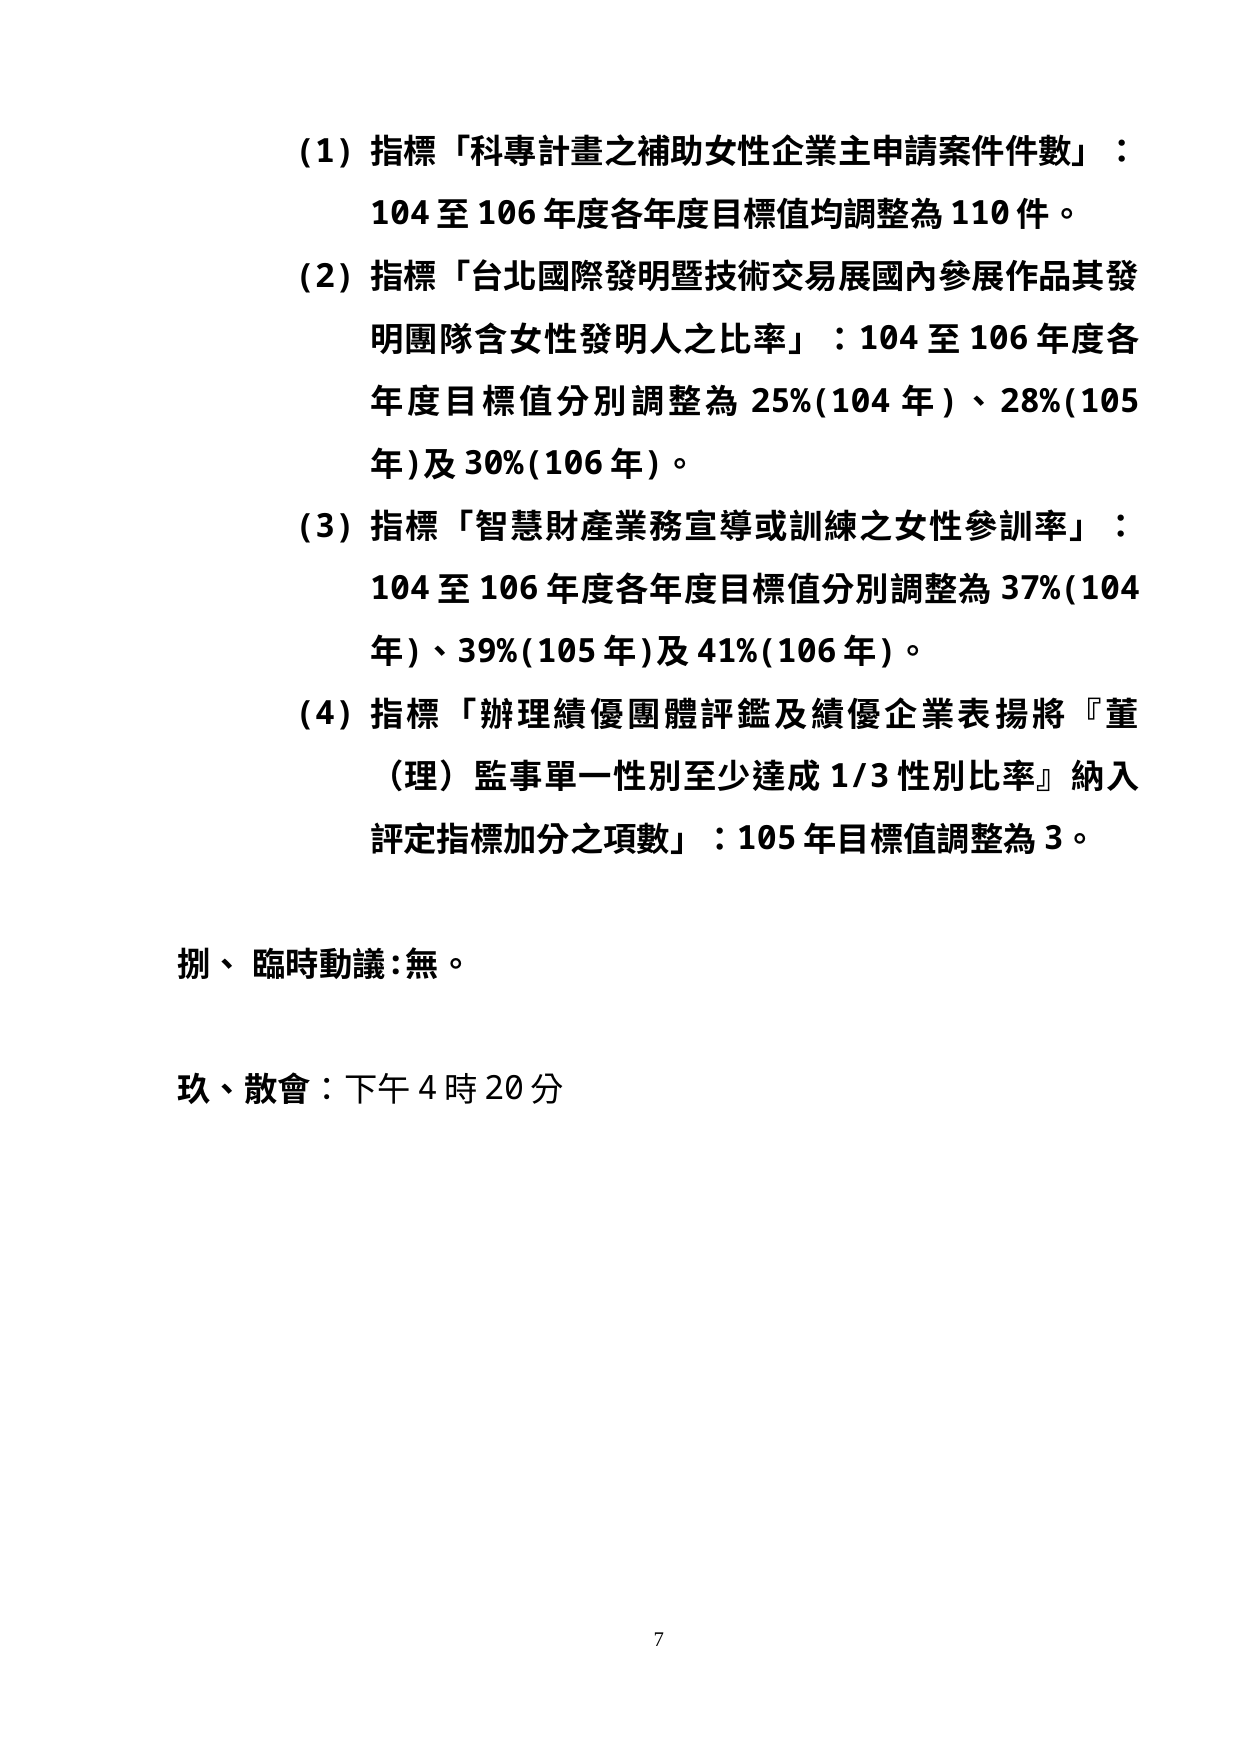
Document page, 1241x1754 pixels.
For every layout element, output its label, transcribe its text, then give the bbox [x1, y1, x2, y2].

text 玖、散會：下午4時20分 [177, 1045, 1140, 1108]
list 指標「智慧財產業務宣導或訓練之女性參訓率」：104至106年度各年度目標值分別調整為37%(104年)、39%(105年)及41%(106年)。 [295, 483, 1140, 670]
list 指標「辦理績優團體評鑑及績優企業表揚將『董（理）監事單一性別至少達成1/3性別比率』納入評定指標加分之項數」：105年目標值調整為3。 [295, 670, 1140, 858]
list 指標「科專計畫之補助女性企業主申請案件件數」：104至106年度各年度目標值均調整為110件。 [295, 108, 1140, 233]
list 臨時動議:無。 [177, 920, 1140, 983]
list 指標「台北國際發明暨技術交易展國內參展作品其發明團隊含女性發明人之比率」：104至106年度各年度目標值分別調整為25%(104年)、28%(105年)及30%(106年)。 [295, 233, 1140, 483]
